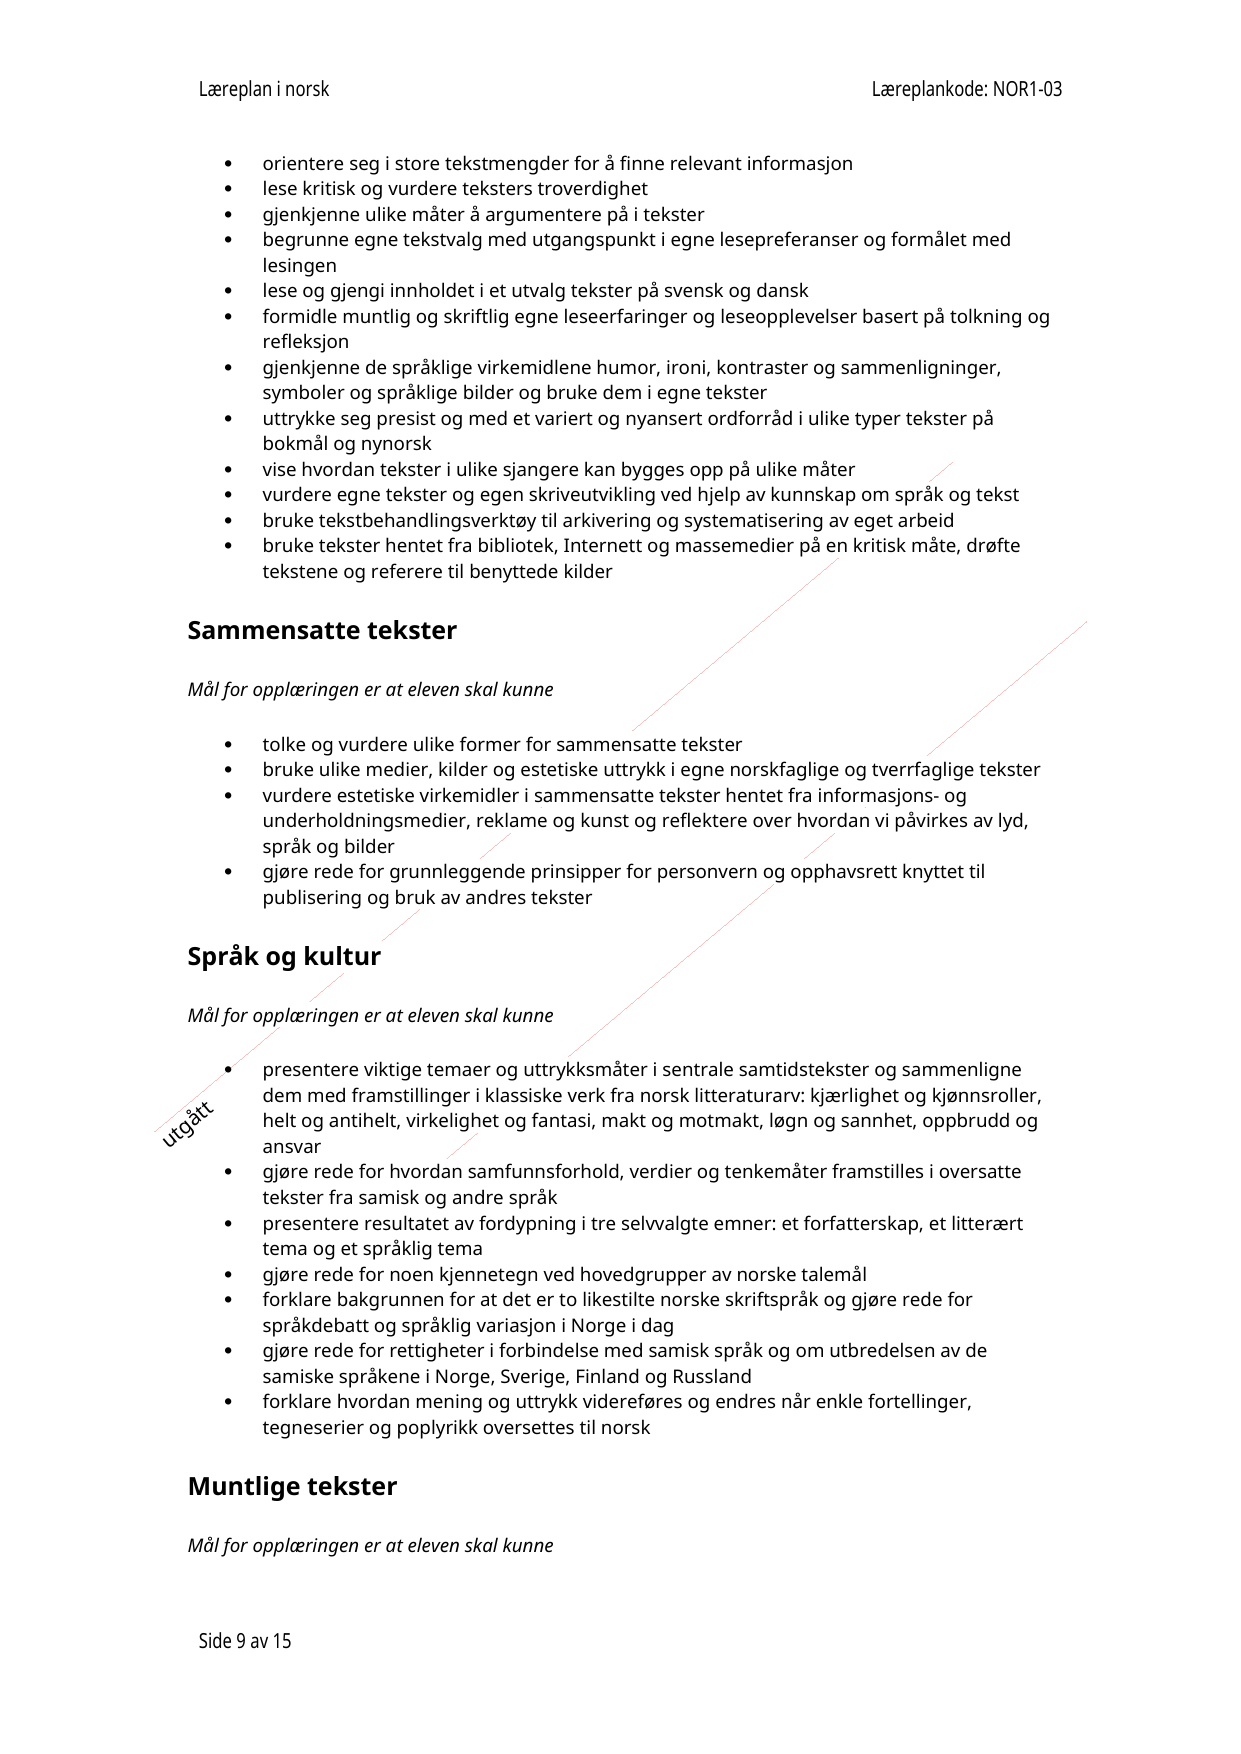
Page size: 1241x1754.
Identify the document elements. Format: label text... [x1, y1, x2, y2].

list lese kritisk og vurdere teksters troverdighet [225, 176, 263, 201]
list begrunne egne tekstvalg med utgangspunkt i egne lesepreferanser og formålet med lesingen [342, 227, 1053, 278]
list vise hvordan tekster i ulike sjangere kan bygges opp på ulike måter [856, 456, 1053, 482]
list gjøre rede for noen kjennetegn ved hovedgrupper av norske talemål [867, 1261, 1053, 1286]
text Mål for opplæringen er at eleven skal kunne [561, 1532, 1053, 1557]
list lese kritisk og vurdere teksters troverdighet [653, 176, 1053, 201]
list uttrykke seg presist og med et variert og nyansert ordforråd i ulike typer tekster på bokmål og nynorsk [432, 405, 1053, 456]
list formidle muntlig og skriftlig egne leseerfaringer og leseopplevelser basert på tolkning og refleksjon [349, 303, 1053, 354]
list gjøre rede for grunnleggende prinsipper for personvern og opphavsrett knyttet til publisering og bruk av andres tekster [225, 858, 479, 909]
list bruke tekster hentet fra bibliotek, Internett og massemedier på en kritisk måte, drøfte tekstene og referere til benyttede kilder [613, 558, 836, 584]
list gjøre rede for rettigheter i forbindelse med samisk språk og om utbredelsen av de samiske språkene i Norge, Sverige, Finland og Russland [225, 1337, 1053, 1388]
list begrunne egne tekstvalg med utgangspunkt i egne lesepreferanser og formålet med lesingen [225, 227, 263, 278]
list vurdere estetiske virkemidler i sammensatte tekster hentet fra informasjons- og underholdningsmedier, reklame og kunst og reflektere over hvordan vi påvirkes av lyd, språk og bilder [482, 833, 833, 858]
list gjøre rede for hvordan samfunnsforhold, verdier og tenkemåter framstilles i oversatte tekster fra samisk og andre språk [557, 1159, 1053, 1210]
text Mål for opplæringen er at eleven skal kunne [992, 676, 1053, 702]
list orientere seg i store tekstmengder for å finne relevant informasjon [854, 150, 1053, 176]
list gjøre rede for grunnleggende prinsipper for personvern og opphavsrett knyttet til publisering og bruk av andres tekster [593, 884, 772, 909]
subtitle Muntlige tekster [398, 1469, 1053, 1503]
list gjenkjenne de språklige virkemidlene humor, ironi, kontraster og sammenligninger, symboler og språklige bilder og bruke dem i egne tekster [767, 354, 1053, 405]
list vurdere estetiske virkemidler i sammensatte tekster hentet fra informasjons- og underholdningsmedier, reklame og kunst og reflektere over hvordan vi påvirkes av lyd, språk og bilder [225, 782, 540, 858]
list forklare hvordan mening og uttrykk videreføres og endres når enkle fortellinger, tegneserier og poplyrikk oversettes til norsk [225, 1388, 1053, 1439]
list presentere resultatet av fordypning i tre selvvalgte emner: et forfatterskap, et litterært tema og et språklig tema [483, 1210, 1053, 1261]
subtitle Språk og kultur [670, 939, 1053, 973]
list bruke tekster hentet fra bibliotek, Internett og massemedier på en kritisk måte, drøfte tekstene og referere til benyttede kilder [809, 533, 1053, 584]
list tolke og vurdere ulike former for sammensatte tekster [928, 731, 1053, 756]
list lese og gjengi innholdet i et utvalg tekster på svensk og dansk [809, 278, 1053, 303]
list gjøre rede for grunnleggende prinsipper for personvern og opphavsrett knyttet til publisering og bruk av andres tekster [746, 858, 1053, 909]
text Mål for opplæringen er at eleven skal kunne [561, 1002, 632, 1027]
list gjenkjenne ulike måter å argumentere på i tekster [705, 201, 1053, 227]
text Mål for opplæringen er at eleven skal kunne [561, 676, 696, 702]
list forklare bakgrunnen for at det er to likestilte norske skriftspråk og gjøre rede for språkdebatt og språklig variasjon i Norge i dag [674, 1286, 1053, 1337]
list tolke og vurdere ulike former for sammensatte tekster [743, 731, 955, 756]
list bruke tekstbehandlingsverktøy til arkivering og systematisering av eget arbeid [955, 507, 1053, 533]
text Mål for opplæringen er at eleven skal kunne [668, 676, 1020, 702]
list vurdere estetiske virkemidler i sammensatte tekster hentet fra informasjons- og underholdningsmedier, reklame og kunst og reflektere over hvordan vi påvirkes av lyd, språk og bilder [807, 782, 1053, 858]
list gjenkjenne ulike måter å argumentere på i tekster [225, 201, 263, 227]
subtitle Språk og kultur [382, 939, 707, 973]
text Mål for opplæringen er at eleven skal kunne [605, 1002, 1053, 1027]
subtitle Sammensatte tekster [734, 613, 1053, 647]
list presentere viktige temaer og uttrykksmåter i sentrale samtidstekster og sammenligne dem med framstillinger i klassiske verk fra norsk litteraturarv: kjærlighet og kjønnsroller, helt og antihelt, virkelighet og fantasi, makt og motmakt, løgn og sannhet, oppbrudd og ansvar [448, 1057, 1053, 1159]
subtitle Sammensatte tekster [458, 613, 771, 647]
